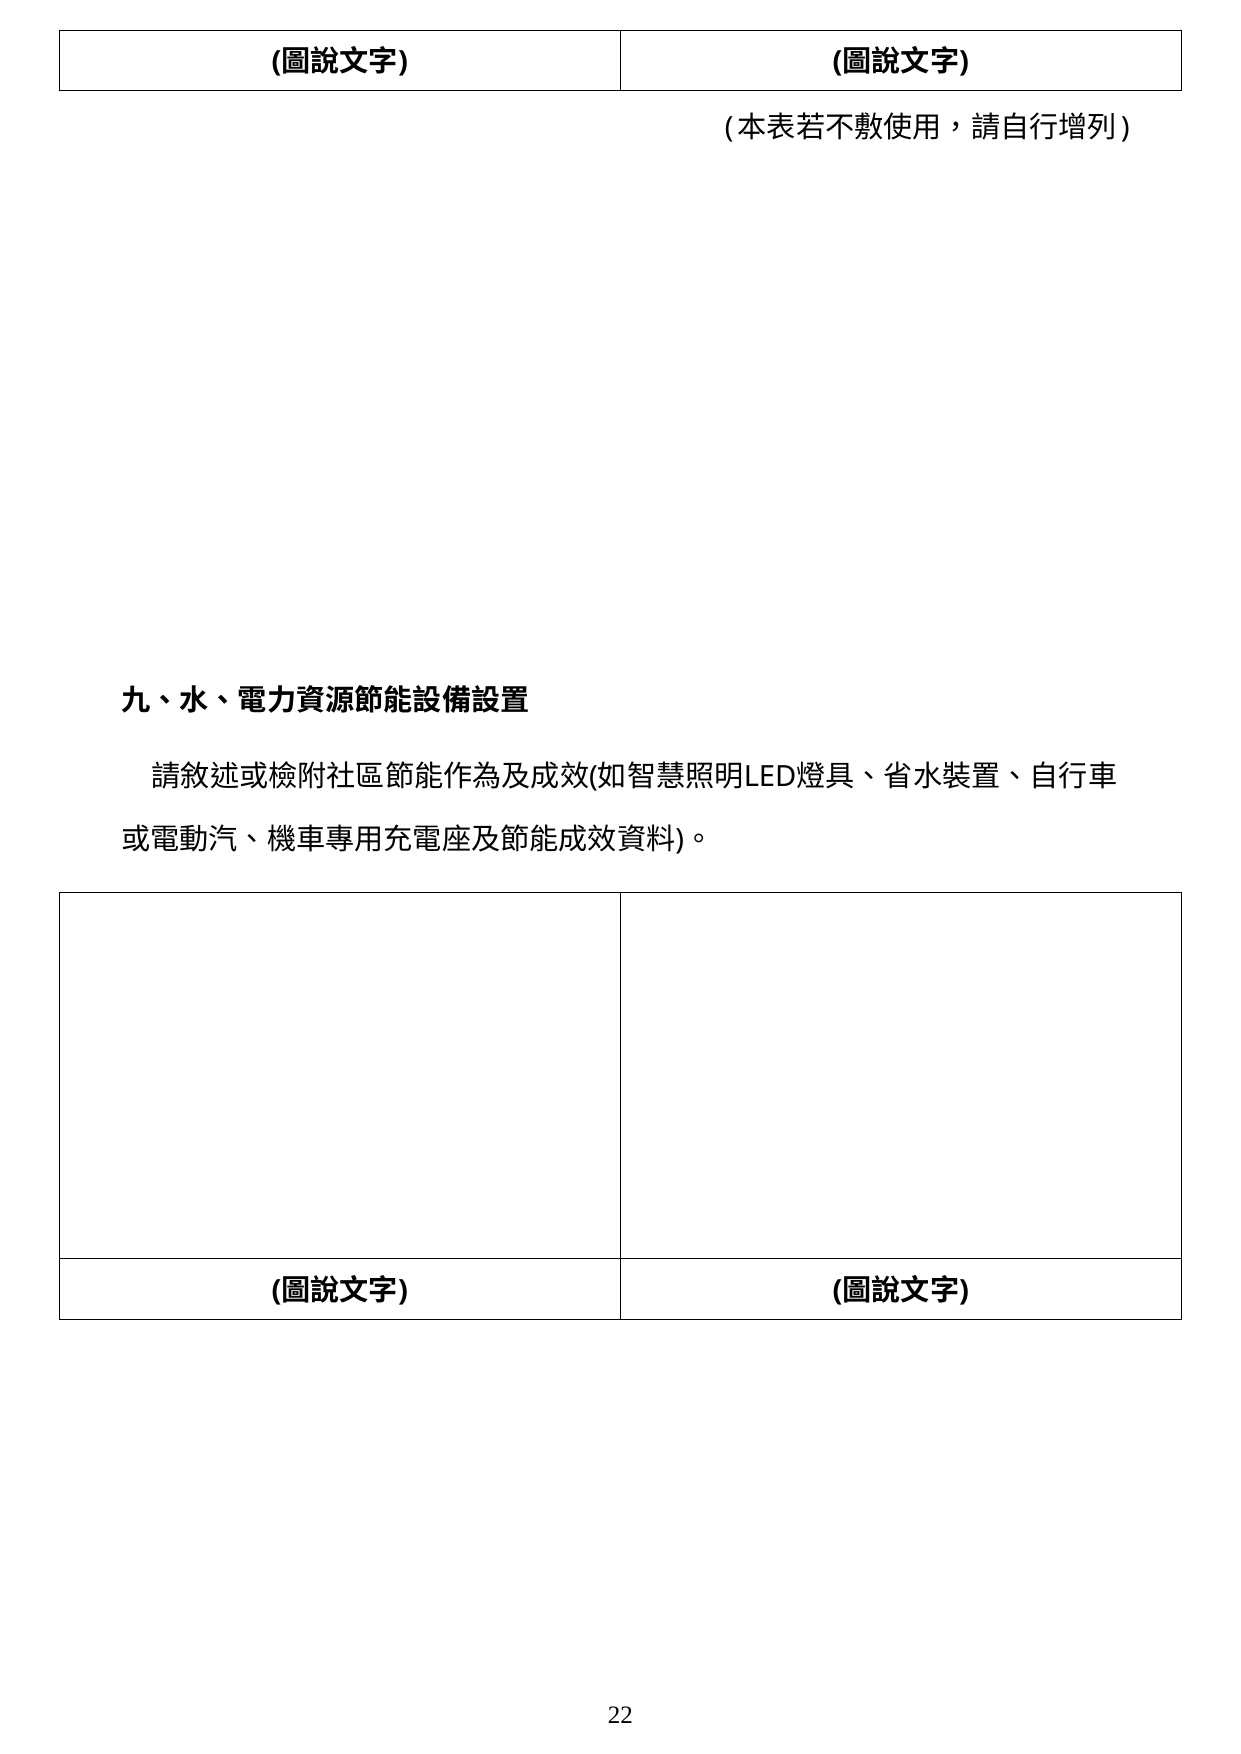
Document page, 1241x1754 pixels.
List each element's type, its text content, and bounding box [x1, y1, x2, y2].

text 請敘述或檢附社區節能作為及成效(如智慧照明LED燈具、省水裝置、自行車或電動汽、機車專用充電座及節能成效資料)。 [121, 752, 1134, 858]
table_cell (圖說文字) [60, 31, 620, 90]
table_header [60, 893, 620, 1258]
table_cell (圖說文字) [60, 1259, 620, 1319]
table_header [621, 893, 1181, 1258]
text 九、水、電力資源節能設備設置 [121, 676, 1134, 719]
table_cell (圖說文字) [621, 1259, 1181, 1319]
table_cell (圖說文字) [621, 31, 1181, 90]
text (本表若不敷使用，請自行增列) [114, 104, 1134, 146]
